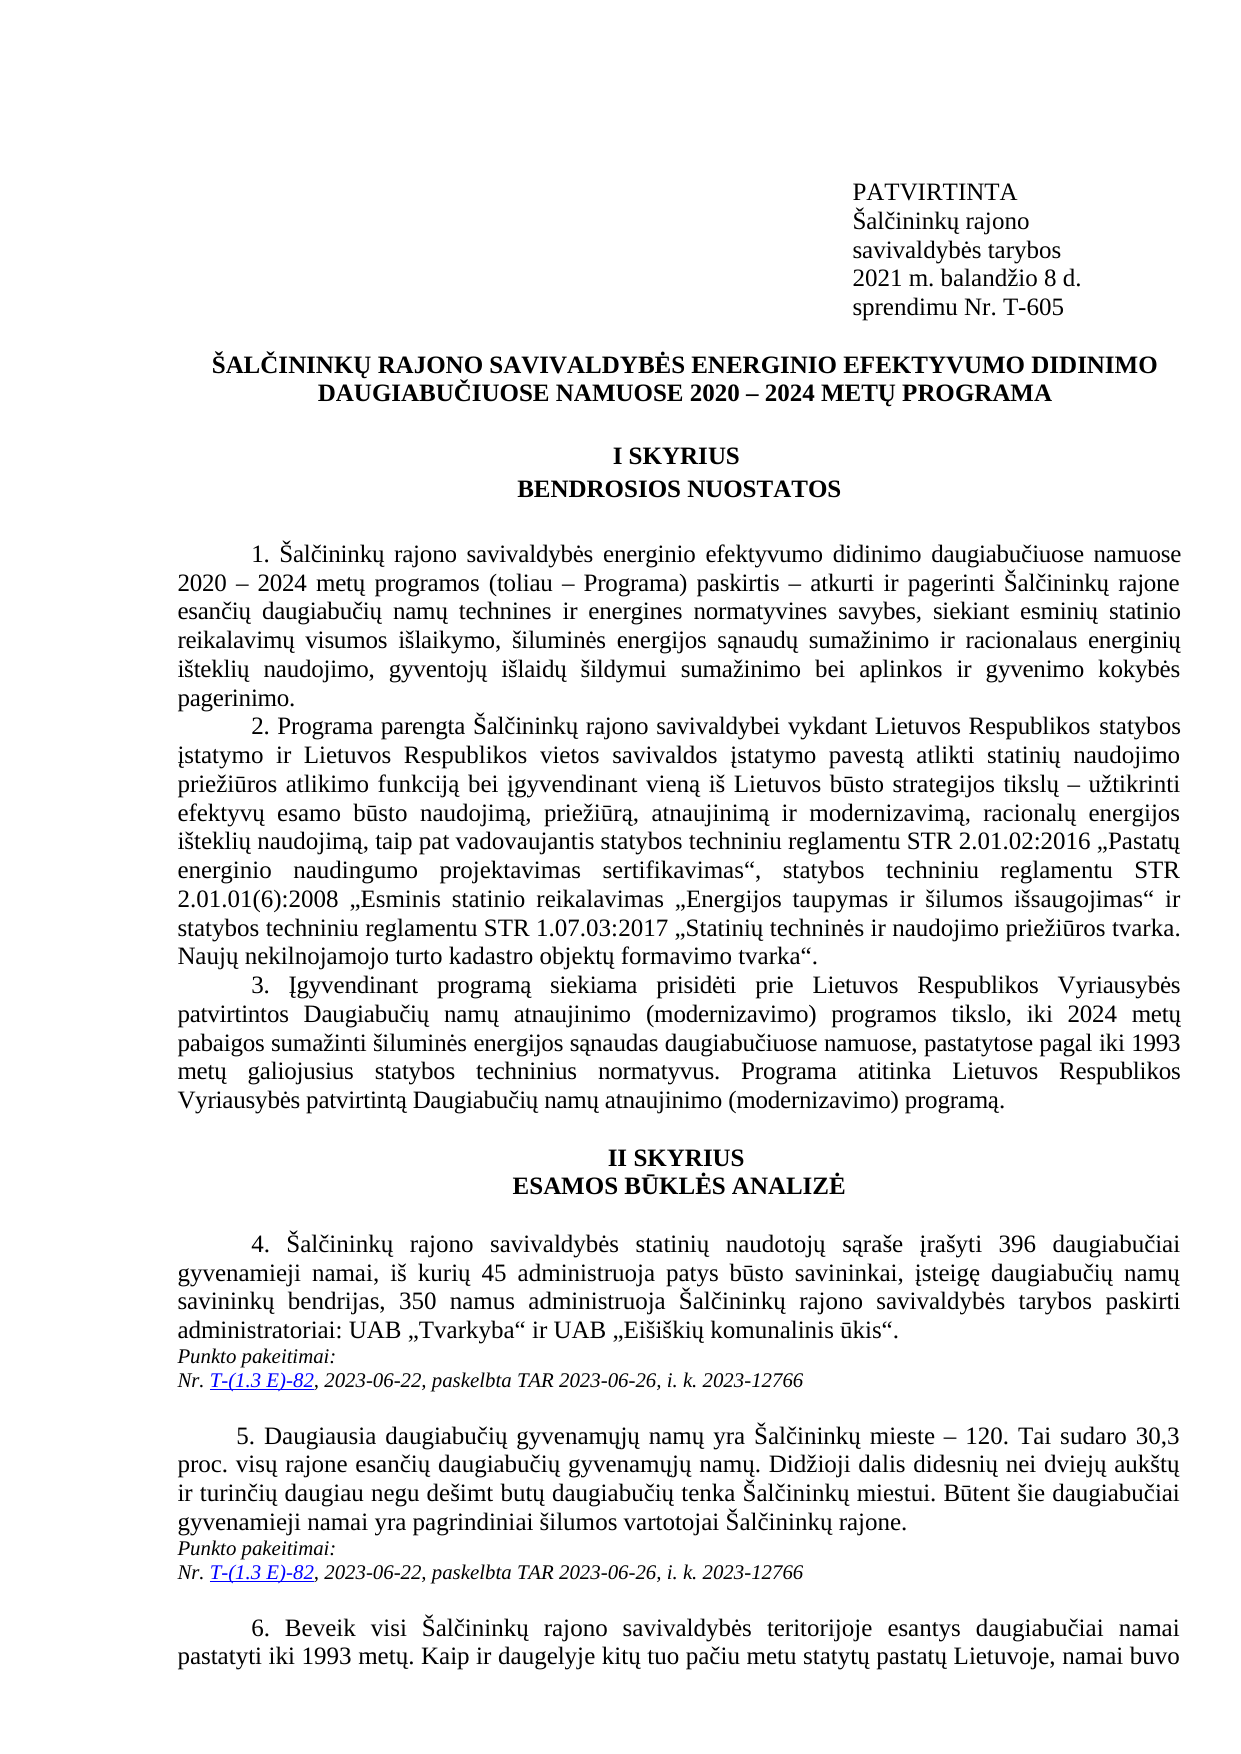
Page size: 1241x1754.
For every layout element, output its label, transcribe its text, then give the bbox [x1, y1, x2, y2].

text 4. Šalčininkų rajono savivaldybės statinių naudotojų sąraše įrašyti 396 daugiabučiai gyvenamieji namai, iš kurių 45 administruoja patys būsto savininkai, įsteigę daugiabučių namų savininkų bendrijas, 350 namus administruoja Šalčininkų rajono savivaldybės tarybos paskirti administratoriai: UAB „Tvarkyba“ ir UAB „Eišiškių komunalinis ūkis“. [177, 1229, 1181, 1344]
text II SKYRIUS [177, 1143, 1181, 1171]
text 2. Programa parengta Šalčininkų rajono savivaldybei vykdant Lietuvos Respublikos statybos įstatymo ir Lietuvos Respublikos vietos savivaldos įstatymo pavestą atlikti statinių naudojimo priežiūros atlikimo funkciją bei įgyvendinant vieną iš Lietuvos būsto strategijos tikslų – užtikrinti efektyvų esamo būsto naudojimą, priežiūrą, atnaujinimą ir modernizavimą, racionalų energijos išteklių naudojimą, taip pat vadovaujantis statybos techniniu reglamentu STR 2.01.02:2016 „Pastatų energinio naudingumo projektavimas sertifikavimas“, statybos techniniu reglamentu STR 2.01.01(6):2008 „Esminis statinio reikalavimas „Energijos taupymas ir šilumos išsaugojimas“ ir statybos techniniu reglamentu STR 1.07.03:2017 „Statinių techninės ir naudojimo priežiūros tvarka. Naujų nekilnojamojo turto kadastro objektų formavimo tvarka“. [177, 711, 1181, 970]
text ŠALČININKŲ RAJONO SAVIVALDYBĖS ENERGINIO EFEKTYVUMO DIDINIMO DAUGIABUČIUOSE NAMUOSE 2020 – 2024 METŲ PROGRAMA [189, 350, 1181, 407]
text PATVIRTINTA [177, 177, 1181, 206]
text 6. Beveik visi Šalčininkų rajono savivaldybės teritorijoje esantys daugiabučiai namai pastatyti iki 1993 metų. Kaip ir daugelyje kitų tuo pačiu metu statytų pastatų Lietuvoje, namai buvo [177, 1613, 1181, 1670]
text Nr. T-(1.3 E)-82, 2023-06-22, paskelbta TAR 2023-06-26, i. k. 2023-12766 [177, 1368, 1181, 1392]
subtitle I SKYRIUS [177, 441, 1181, 469]
text Šalčininkų rajono [777, 206, 1181, 235]
text Punkto pakeitimai: [177, 1536, 1181, 1560]
text 1. Šalčininkų rajono savivaldybės energinio efektyvumo didinimo daugiabučiuose namuose 2020 – 2024 metų programos (toliau – Programa) paskirtis – atkurti ir pagerinti Šalčininkų rajone esančių daugiabučių namų technines ir energines normatyvines savybes, siekiant esminių statinio reikalavimų visumos išlaikymo, šiluminės energijos sąnaudų sumažinimo ir racionalaus energinių išteklių naudojimo, gyventojų išlaidų šildymui sumažinimo bei aplinkos ir gyvenimo kokybės pagerinimo. [177, 539, 1181, 711]
text 2021 m. balandžio 8 d. [177, 263, 1181, 292]
text 3. Įgyvendinant programą siekiama prisidėti prie Lietuvos Respublikos Vyriausybės patvirtintos Daugiabučių namų atnaujinimo (modernizavimo) programos tikslo, iki 2024 metų pabaigos sumažinti šiluminės energijos sąnaudas daugiabučiuose namuose, pastatytose pagal iki 1993 metų galiojusius statybos techninius normatyvus. Programa atitinka Lietuvos Respublikos Vyriausybės patvirtintą Daugiabučių namų atnaujinimo (modernizavimo) programą. [177, 970, 1181, 1114]
text Nr. T-(1.3 E)-82, 2023-06-22, paskelbta TAR 2023-06-26, i. k. 2023-12766 [177, 1560, 1181, 1584]
text ESAMOS BŪKLĖS ANALIZĖ [177, 1171, 1181, 1200]
text sprendimu Nr. T-605 [177, 292, 1181, 321]
text savivaldybės tarybos [177, 235, 1181, 263]
text 5. Daugiausia daugiabučių gyvenamųjų namų yra Šalčininkų mieste – 120. Tai sudaro 30,3 proc. visų rajone esančių daugiabučių gyvenamųjų namų. Didžioji dalis didesnių nei dviejų aukštų ir turinčių daugiau negu dešimt butų daugiabučių tenka Šalčininkų miestui. Būtent šie daugiabučiai gyvenamieji namai yra pagrindiniai šilumos vartotojai Šalčininkų rajone. [177, 1421, 1181, 1536]
subtitle BENDROSIOS NUOSTATOS [177, 474, 1181, 503]
text Punkto pakeitimai: [177, 1344, 1181, 1368]
